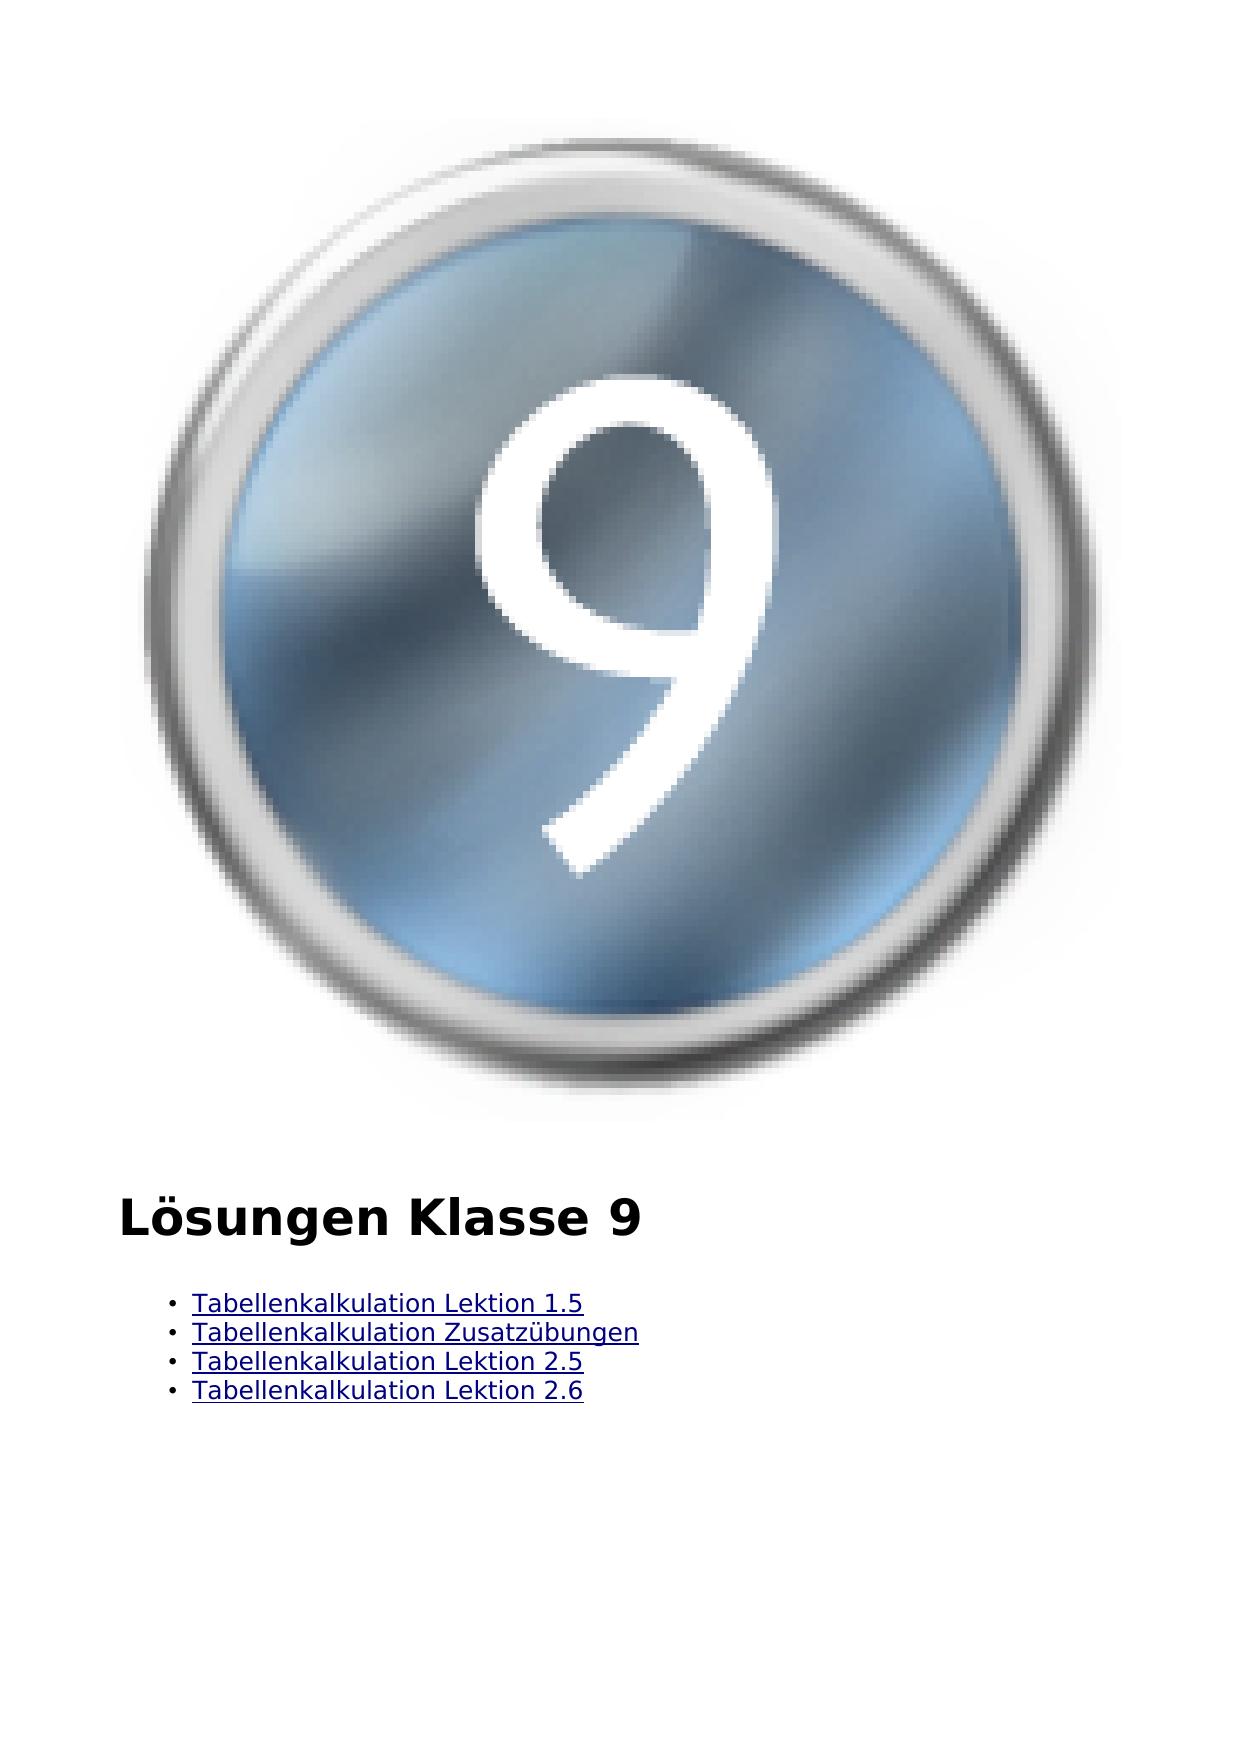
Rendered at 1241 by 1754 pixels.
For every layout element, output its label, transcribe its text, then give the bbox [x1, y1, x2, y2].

list Tabellenkalkulation Lektion 1.5 [177, 1289, 1122, 1318]
subtitle Lösungen Klasse 9 [118, 1189, 1122, 1247]
picture [118, 118, 1123, 1122]
list Tabellenkalkulation Lektion 2.6 [177, 1376, 1122, 1406]
list Tabellenkalkulation Lektion 2.5 [177, 1347, 1122, 1376]
list Tabellenkalkulation Zusatzübungen [177, 1318, 1122, 1347]
